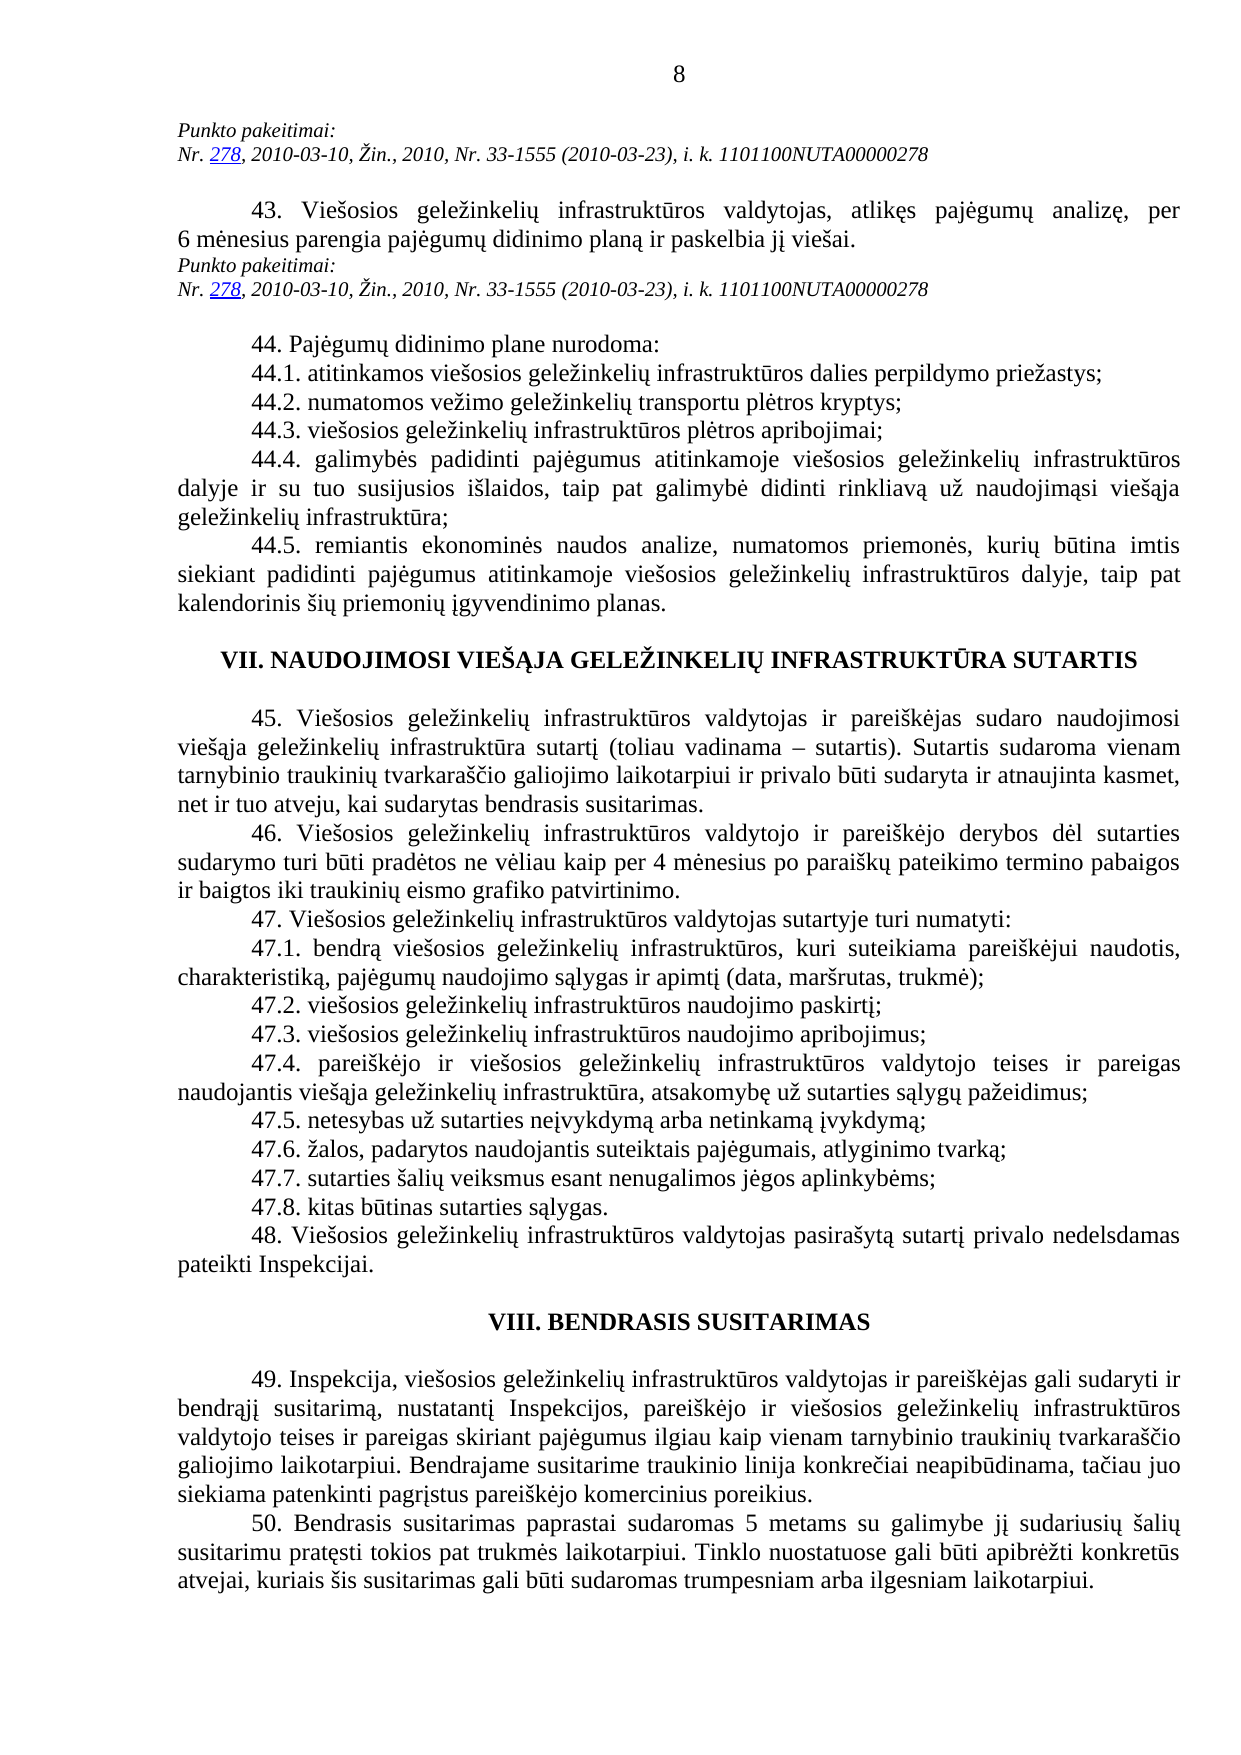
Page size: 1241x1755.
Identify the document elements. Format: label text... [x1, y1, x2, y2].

text VIII. BENDRASIS SUSITARIMAS [177, 1307, 1181, 1336]
text 50. Bendrasis susitarimas paprastai sudaromas 5 metams su galimybe jį sudariusių šalių susitarimu pratęsti tokios pat trukmės laikotarpiui. Tinklo nuostatuose gali būti apibrėžti konkretūs atvejai, kuriais šis susitarimas gali būti sudaromas trumpesniam arba ilgesniam laikotarpiui. [177, 1508, 1181, 1594]
text 46. Viešosios geležinkelių infrastruktūros valdytojo ir pareiškėjo derybos dėl sutarties sudarymo turi būti pradėtos ne vėliau kaip per 4 mėnesius po paraiškų pateikimo termino pabaigos ir baigtos iki traukinių eismo grafiko patvirtinimo. [177, 818, 1181, 904]
text Punkto pakeitimai: [177, 252, 1181, 277]
text 48. Viešosios geležinkelių infrastruktūros valdytojas pasirašytą sutartį privalo nedelsdamas pateikti Inspekcijai. [177, 1221, 1181, 1278]
text 47.8. kitas būtinas sutarties sąlygas. [177, 1192, 1181, 1221]
text 44.1. atitinkamos viešosios geležinkelių infrastruktūros dalies perpildymo priežastys; [177, 358, 1181, 387]
text 44.3. viešosios geležinkelių infrastruktūros plėtros apribojimai; [177, 416, 1181, 444]
text 47.2. viešosios geležinkelių infrastruktūros naudojimo paskirtį; [177, 991, 1181, 1019]
text 44.5. remiantis ekonominės naudos analize, numatomos priemonės, kurių būtina imtis siekiant padidinti pajėgumus atitinkamoje viešosios geležinkelių infrastruktūros dalyje, taip pat kalendorinis šių priemonių įgyvendinimo planas. [177, 531, 1181, 617]
text 45. Viešosios geležinkelių infrastruktūros valdytojas ir pareiškėjas sudaro naudojimosi viešąja geležinkelių infrastruktūra sutartį (toliau vadinama – sutartis). Sutartis sudaroma vienam tarnybinio traukinių tvarkaraščio galiojimo laikotarpiui ir privalo būti sudaryta ir atnaujinta kasmet, net ir tuo atveju, kai sudarytas bendrasis susitarimas. [177, 703, 1181, 818]
text Nr. 278, 2010-03-10, Žin., 2010, Nr. 33-1555 (2010-03-23), i. k. 1101100NUTA00000278 [177, 142, 1181, 166]
text 47.4. pareiškėjo ir viešosios geležinkelių infrastruktūros valdytojo teises ir pareigas naudojantis viešąja geležinkelių infrastruktūra, atsakomybę už sutarties sąlygų pažeidimus; [177, 1048, 1181, 1106]
text 47.6. žalos, padarytos naudojantis suteiktais pajėgumais, atlyginimo tvarką; [177, 1134, 1181, 1163]
text Punkto pakeitimai: [177, 118, 1181, 142]
text VII. NAUDOJIMOSI VIEŠĄJA GELEŽINKELIŲ INFRASTRUKTŪRA SUTARTIS [177, 646, 1181, 674]
text 44.4. galimybės padidinti pajėgumus atitinkamoje viešosios geležinkelių infrastruktūros dalyje ir su tuo susijusios išlaidos, taip pat galimybė didinti rinkliavą už naudojimąsi viešąja geležinkelių infrastruktūra; [177, 444, 1181, 531]
text 47.5. netesybas už sutarties neįvykdymą arba netinkamą įvykdymą; [177, 1106, 1181, 1134]
text 43. Viešosios geležinkelių infrastruktūros valdytojas, atlikęs pajėgumų analizę, per 6 mėnesius parengia pajėgumų didinimo planą ir paskelbia jį viešai. [177, 195, 1181, 252]
text 47. Viešosios geležinkelių infrastruktūros valdytojas sutartyje turi numatyti: [177, 904, 1181, 933]
text 44.2. numatomos vežimo geležinkelių transportu plėtros kryptys; [177, 387, 1181, 416]
text 47.7. sutarties šalių veiksmus esant nenugalimos jėgos aplinkybėms; [177, 1163, 1181, 1192]
text 47.1. bendrą viešosios geležinkelių infrastruktūros, kuri suteikiama pareiškėjui naudotis, charakteristiką, pajėgumų naudojimo sąlygas ir apimtį (data, maršrutas, trukmė); [177, 933, 1181, 991]
text 44. Pajėgumų didinimo plane nurodoma: [177, 329, 1181, 358]
text Nr. 278, 2010-03-10, Žin., 2010, Nr. 33-1555 (2010-03-23), i. k. 1101100NUTA00000278 [177, 277, 1181, 301]
text 49. Inspekcija, viešosios geležinkelių infrastruktūros valdytojas ir pareiškėjas gali sudaryti ir bendrąjį susitarimą, nustatantį Inspekcijos, pareiškėjo ir viešosios geležinkelių infrastruktūros valdytojo teises ir pareigas skiriant pajėgumus ilgiau kaip vienam tarnybinio traukinių tvarkaraščio galiojimo laikotarpiui. Bendrajame susitarime traukinio linija konkrečiai neapibūdinama, tačiau juo siekiama patenkinti pagrįstus pareiškėjo komercinius poreikius. [177, 1364, 1181, 1508]
text 47.3. viešosios geležinkelių infrastruktūros naudojimo apribojimus; [177, 1019, 1181, 1048]
